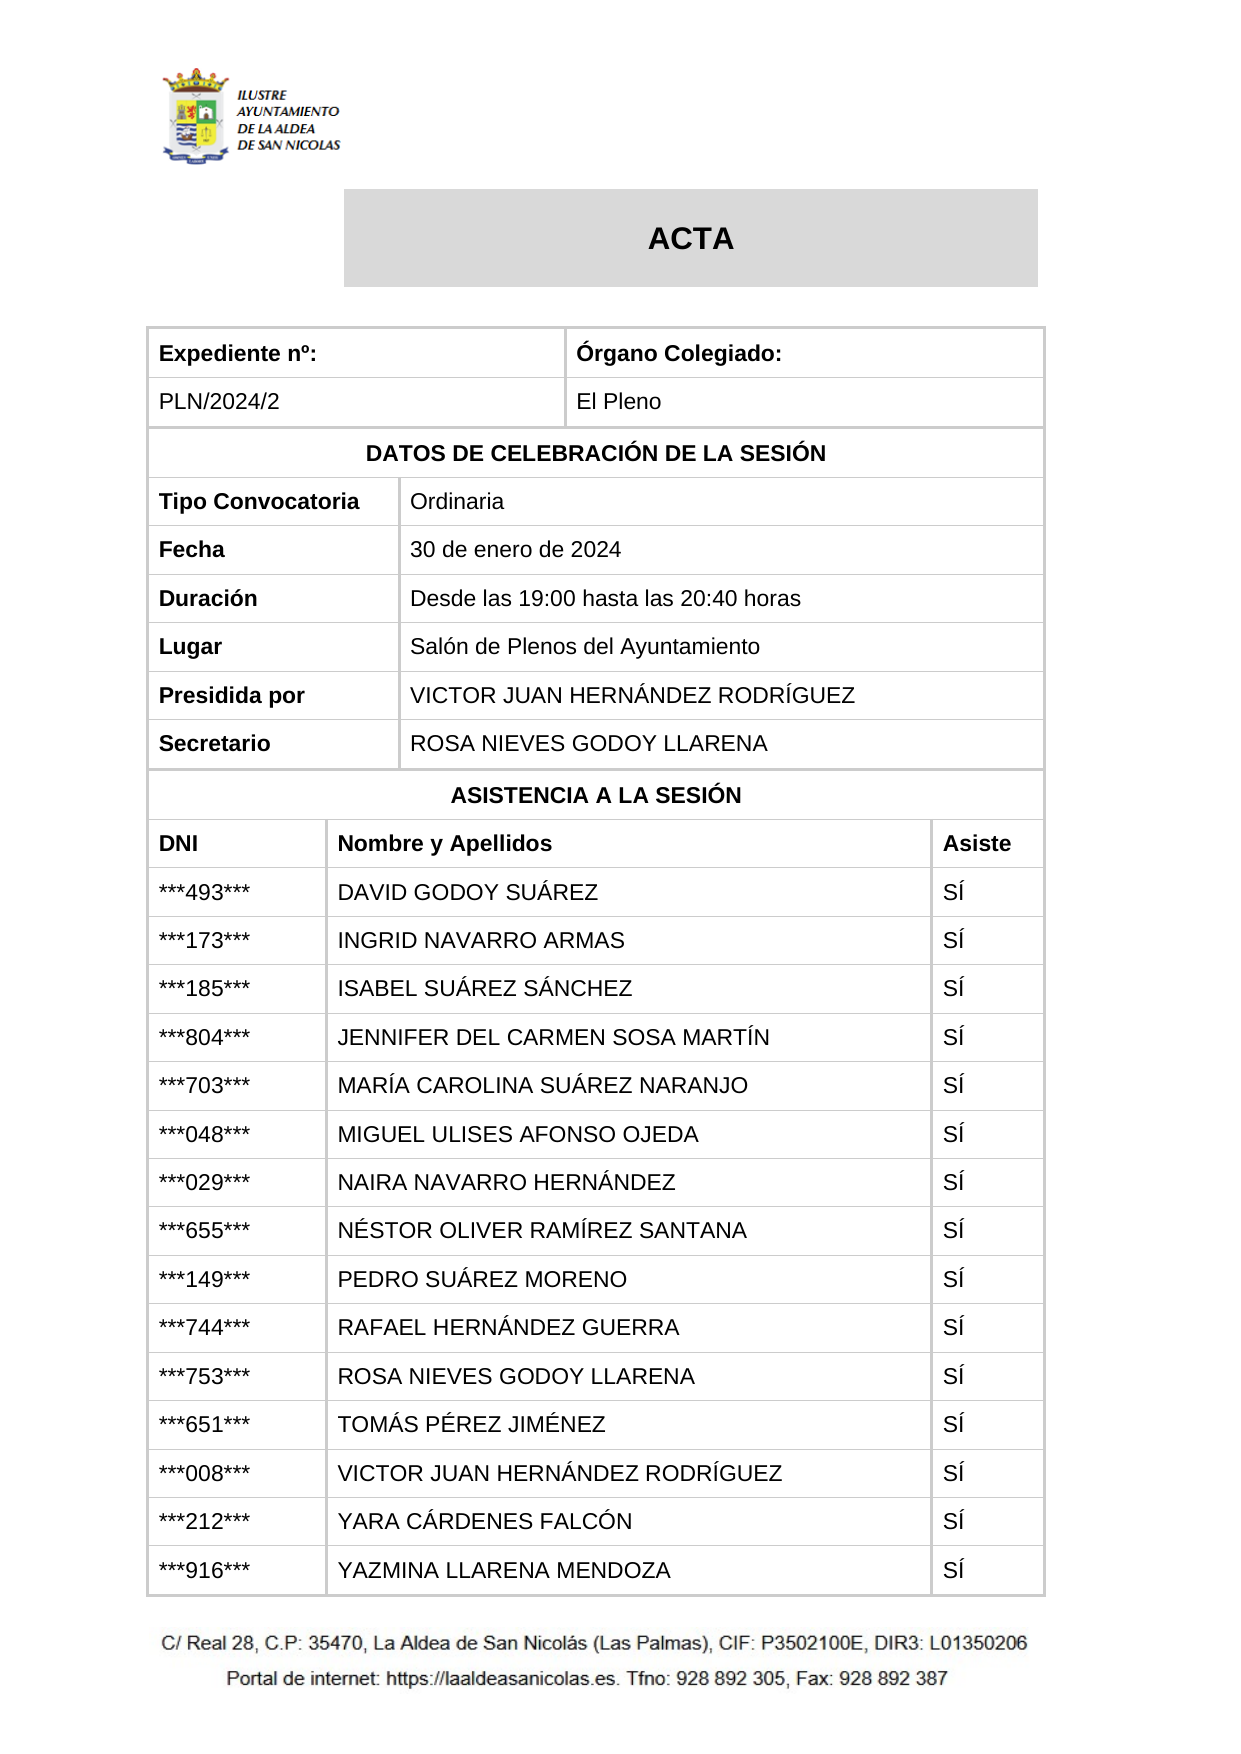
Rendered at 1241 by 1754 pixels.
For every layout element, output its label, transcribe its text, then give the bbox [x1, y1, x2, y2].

table_cell ***048*** [149, 1111, 325, 1158]
table_cell PLN/2024/2 [149, 378, 564, 426]
table_cell SÍ [933, 1450, 1043, 1497]
table_cell SÍ [933, 1546, 1043, 1594]
table_header ACTA [344, 189, 1038, 287]
table_cell ***149*** [149, 1256, 325, 1303]
table_cell 30 de enero de 2024 [401, 526, 1043, 574]
table_cell MARÍA CAROLINA SUÁREZ NARANJO [328, 1062, 930, 1109]
table_header Expediente nº: [149, 329, 564, 377]
table_cell Ordinaria [401, 478, 1043, 525]
table_cell ISABEL SUÁREZ SÁNCHEZ [328, 965, 930, 1013]
table_cell SÍ [933, 1498, 1043, 1545]
table_cell El Pleno [567, 378, 1043, 426]
table_cell ***493*** [149, 868, 325, 916]
table_cell Duración [149, 575, 398, 622]
table_cell ***029*** [149, 1159, 325, 1206]
table_cell ROSA NIEVES GODOY LLARENA [401, 720, 1043, 767]
table_cell VICTOR JUAN HERNÁNDEZ RODRÍGUEZ [401, 672, 1043, 719]
table_cell ***212*** [149, 1498, 325, 1545]
table_cell YARA CÁRDENES FALCÓN [328, 1498, 930, 1545]
table_cell SÍ [933, 1304, 1043, 1352]
table_cell YAZMINA LLARENA MENDOZA [328, 1546, 930, 1594]
table_cell NÉSTOR OLIVER RAMÍREZ SANTANA [328, 1207, 930, 1255]
table_cell SÍ [933, 965, 1043, 1013]
table_cell SÍ [933, 1111, 1043, 1158]
table_cell DATOS DE CELEBRACIÓN DE LA SESIÓN [149, 429, 1043, 477]
table_cell RAFAEL HERNÁNDEZ GUERRA [328, 1304, 930, 1352]
table_cell ***651*** [149, 1401, 325, 1448]
table_cell Salón de Plenos del Ayuntamiento [401, 623, 1043, 671]
table_cell ASISTENCIA A LA SESIÓN [149, 771, 1043, 819]
table_cell NAIRA NAVARRO HERNÁNDEZ [328, 1159, 930, 1206]
table_cell DNI [149, 820, 325, 867]
table_cell VICTOR JUAN HERNÁNDEZ RODRÍGUEZ [328, 1450, 930, 1497]
table_cell SÍ [933, 1353, 1043, 1400]
table_cell JENNIFER DEL CARMEN SOSA MARTÍN [328, 1014, 930, 1061]
picture [149, 60, 356, 172]
table_cell SÍ [933, 868, 1043, 916]
table_cell SÍ [933, 1401, 1043, 1448]
table_cell ***185*** [149, 965, 325, 1013]
table_cell Secretario [149, 720, 398, 767]
table_cell Nombre y Apellidos [328, 820, 930, 867]
table_cell ***655*** [149, 1207, 325, 1255]
table_cell Asiste [933, 820, 1043, 867]
table_cell MIGUEL ULISES AFONSO OJEDA [328, 1111, 930, 1158]
table_cell ***804*** [149, 1014, 325, 1061]
picture [149, 1627, 1034, 1694]
table_cell SÍ [933, 1062, 1043, 1109]
table_header [148, 189, 344, 287]
table_cell ***008*** [149, 1450, 325, 1497]
table_cell ***703*** [149, 1062, 325, 1109]
table_cell Presidida por [149, 672, 398, 719]
table_cell Tipo Convocatoria [149, 478, 398, 525]
table_cell SÍ [933, 917, 1043, 964]
table_cell SÍ [933, 1207, 1043, 1255]
table_cell ***173*** [149, 917, 325, 964]
table_cell ***744*** [149, 1304, 325, 1352]
table_cell Fecha [149, 526, 398, 574]
table_cell DAVID GODOY SUÁREZ [328, 868, 930, 916]
table_cell PEDRO SUÁREZ MORENO [328, 1256, 930, 1303]
table_cell INGRID NAVARRO ARMAS [328, 917, 930, 964]
table_cell SÍ [933, 1159, 1043, 1206]
table_cell Desde las 19:00 hasta las 20:40 horas [401, 575, 1043, 622]
table_cell ROSA NIEVES GODOY LLARENA [328, 1353, 930, 1400]
table_cell ***753*** [149, 1353, 325, 1400]
table_cell SÍ [933, 1256, 1043, 1303]
table_cell Lugar [149, 623, 398, 671]
table_cell TOMÁS PÉREZ JIMÉNEZ [328, 1401, 930, 1448]
table_cell ***916*** [149, 1546, 325, 1594]
table_cell SÍ [933, 1014, 1043, 1061]
table_header Órgano Colegiado: [567, 329, 1043, 377]
